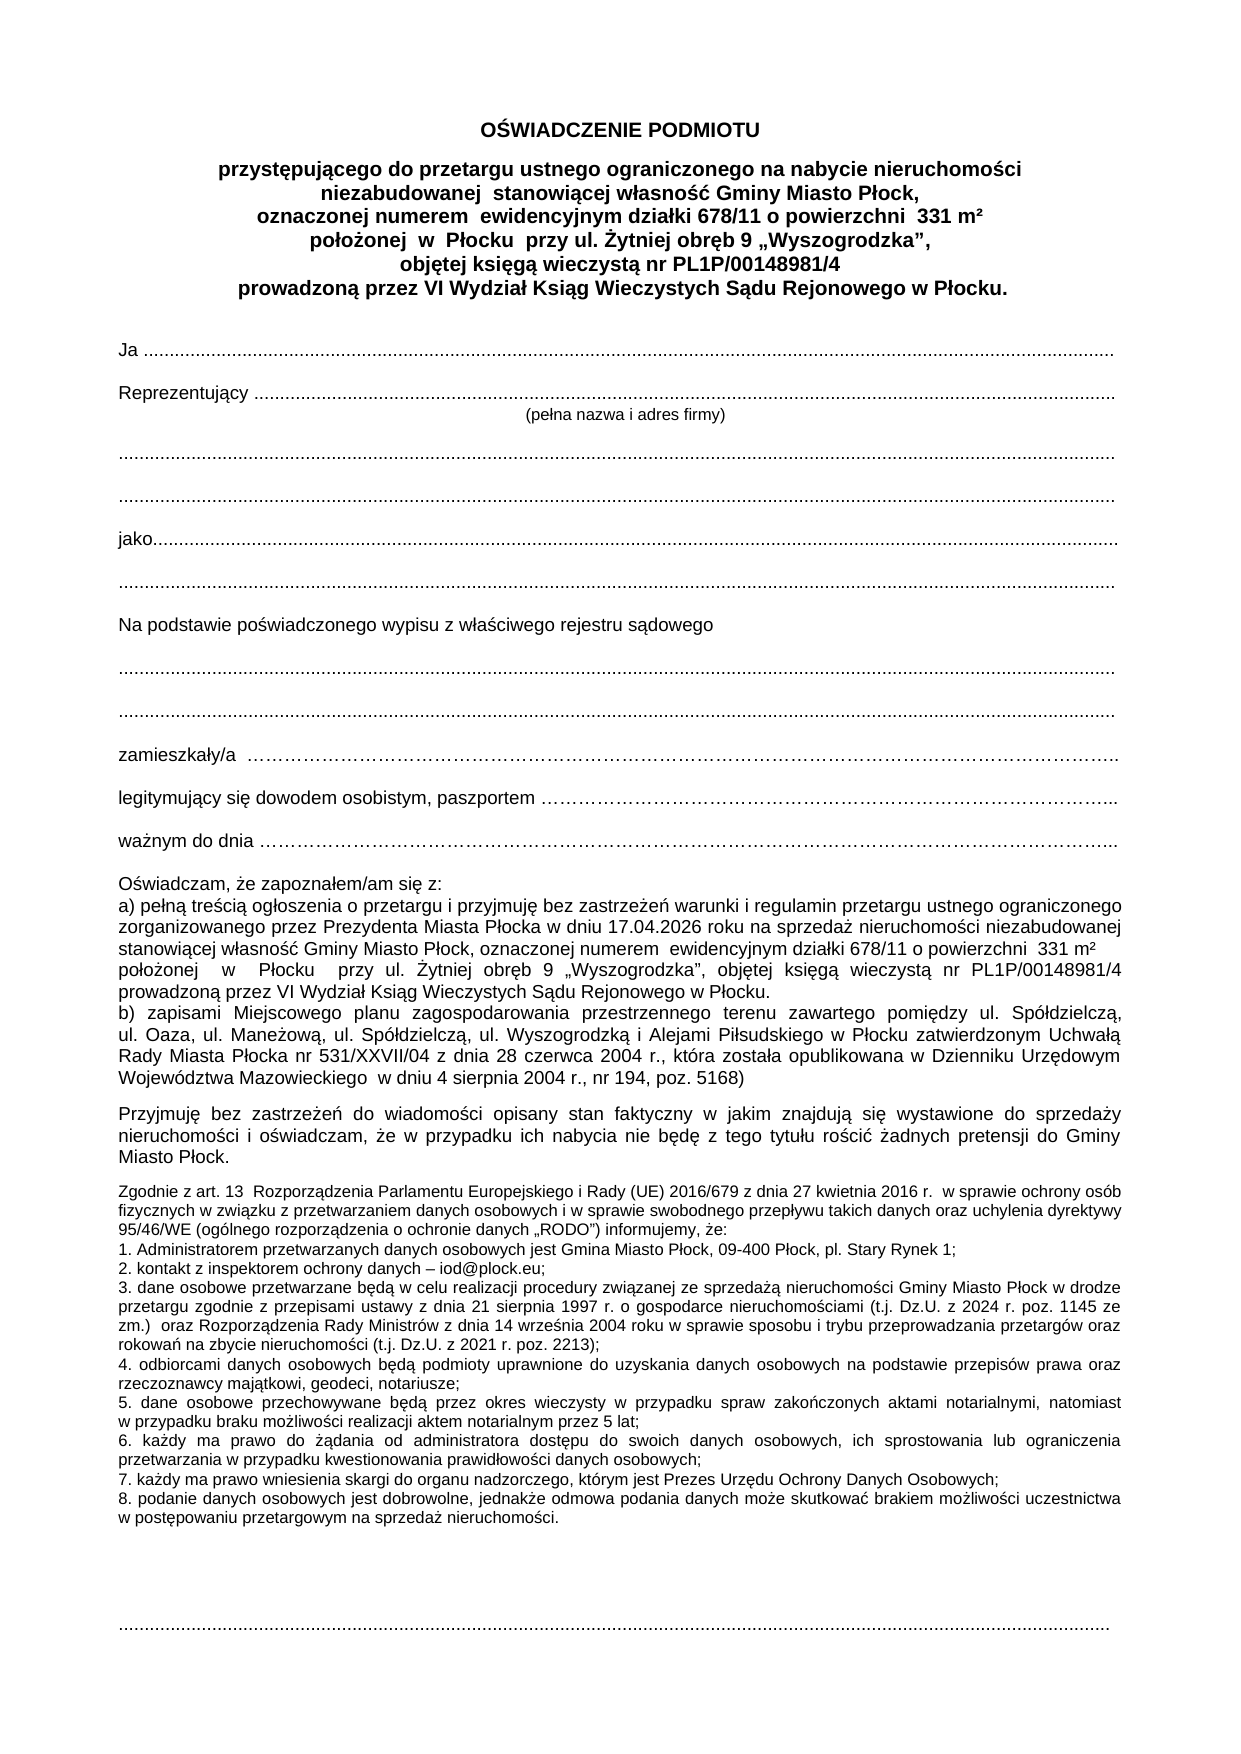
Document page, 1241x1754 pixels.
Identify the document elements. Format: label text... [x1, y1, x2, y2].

text Reprezentujący ...................................................................................................................................................................... [118, 382, 1122, 403]
text 3. dane osobowe przetwarzane będą w celu realizacji procedury związanej ze sprzedażą nieruchomości Gminy Miasto Płock w drodze przetargu zgodnie z przepisami ustawy z dnia 21 sierpnia 1997 r. o gospodarce nieruchomościami (t.j. Dz.U. z 2024 r. poz. 1145 ze zm.) oraz Rozporządzenia Rady Ministrów z dnia 14 września 2004 roku w sprawie sposobu i trybu przeprowadzania przetargów oraz rokowań na zbycie nieruchomości (t.j. Dz.U. z 2021 r. poz. 2213); [118, 1278, 1122, 1354]
text Ja ........................................................................................................................................................................................... [118, 338, 1122, 360]
text ............................................................................................................................................................................................... [118, 1613, 1122, 1635]
text Przyjmuję bez zastrzeżeń do wiadomości opisany stan faktyczny w jakim znajdują się wystawione do sprzedaży nieruchomości i oświadczam, że w przypadku ich nabycia nie będę z tego tytułu rościć żadnych pretensji do Gminy Miasto Płock. [118, 1103, 1122, 1167]
text 1. Administratorem przetwarzanych danych osobowych jest Gmina Miasto Płock, 09-400 Płock, pl. Stary Rynek 1; [118, 1239, 1122, 1258]
text ................................................................................................................................................................................................ [118, 442, 1122, 463]
text Oświadczam, że zapoznałem/am się z: [118, 873, 1122, 894]
text Na podstawie poświadczonego wypisu z właściwego rejestru sądowego [118, 614, 1122, 636]
text położonej w Płocku przy ul. Żytniej obręb 9 „Wyszogrodzka”, objętej księgą wieczystą nr PL1P/00148981/4 prowadzoną przez VI Wydział Ksiąg Wieczystych Sądu Rejonowego w Płocku. [118, 959, 1122, 1002]
text OŚWIADCZENIE PODMIOTU [118, 118, 1122, 142]
text 5. dane osobowe przechowywane będą przez okres wieczysty w przypadku spraw zakończonych aktami notarialnymi, natomiast w przypadku braku możliwości realizacji aktem notarialnym przez 5 lat; [118, 1393, 1122, 1431]
text (pełna nazwa i adres firmy) [118, 403, 1122, 425]
text 4. odbiorcami danych osobowych będą podmioty uprawnione do uzyskania danych osobowych na podstawie przepisów prawa oraz rzeczoznawcy majątkowi, geodeci, notariusze; [118, 1354, 1122, 1393]
text oznaczonej numerem ewidencyjnym działki 678/11 o powierzchni 331 m² [118, 204, 1122, 228]
text położonej w Płocku przy ul. Żytniej obręb 9 „Wyszogrodzka”, [118, 228, 1122, 252]
text Zgodnie z art. 13 Rozporządzenia Parlamentu Europejskiego i Rady (UE) 2016/679 z dnia 27 kwietnia 2016 r. w sprawie ochrony osób fizycznych w związku z przetwarzaniem danych osobowych i w sprawie swobodnego przepływu takich danych oraz uchylenia dyrektywy 95/46/WE (ogólnego rozporządzenia o ochronie danych „RODO”) informujemy, że: [118, 1182, 1122, 1239]
text niezabudowanej stanowiącej własność Gminy Miasto Płock, [118, 180, 1122, 204]
text zamieszkały/a ………………………………………………………………………………………………………………………….. [118, 743, 1122, 765]
text ................................................................................................................................................................................................ [118, 485, 1122, 506]
text b) zapisami Miejscowego planu zagospodarowania przestrzennego terenu zawartego pomiędzy ul. Spółdzielczą, ul. Oaza, ul. Maneżową, ul. Spółdzielczą, ul. Wyszogrodzką i Alejami Piłsudskiego w Płocku zatwierdzonym Uchwałą Rady Miasta Płocka nr 531/XXVII/04 z dnia 28 czerwca 2004 r., która została opublikowana w Dzienniku Urzędowym Województwa Mazowieckiego w dniu 4 sierpnia 2004 r., nr 194, poz. 5168) [118, 1002, 1122, 1088]
text 2. kontakt z inspektorem ochrony danych – iod@plock.eu; [118, 1258, 1122, 1278]
text legitymujący się dowodem osobistym, paszportem ………………………………………………………………………………... [118, 787, 1122, 808]
text prowadzoną przez VI Wydział Ksiąg Wieczystych Sądu Rejonowego w Płocku. [118, 276, 1122, 300]
text ważnym do dnia ………………………………………………………………………………………………………………………... [118, 830, 1122, 851]
text ................................................................................................................................................................................................ [118, 700, 1122, 722]
text a) pełną treścią ogłoszenia o przetargu i przyjmuję bez zastrzeżeń warunki i regulamin przetargu ustnego ograniczonego zorganizowanego przez Prezydenta Miasta Płocka w dniu 17.04.2026 roku na sprzedaż nieruchomości niezabudowanej stanowiącej własność Gminy Miasto Płock, oznaczonej numerem ewidencyjnym działki 678/11 o powierzchni 331 m² [118, 894, 1122, 959]
text ................................................................................................................................................................................................ [118, 657, 1122, 679]
text 8. podanie danych osobowych jest dobrowolne, jednakże odmowa podania danych może skutkować brakiem możliwości uczestnictwa w postępowaniu przetargowym na sprzedaż nieruchomości. [118, 1488, 1122, 1527]
text ................................................................................................................................................................................................ [118, 571, 1122, 592]
text objętej księgą wieczystą nr PL1P/00148981/4 [118, 252, 1122, 276]
text 6. każdy ma prawo do żądania od administratora dostępu do swoich danych osobowych, ich sprostowania lub ograniczenia przetwarzania w przypadku kwestionowania prawidłowości danych osobowych; [118, 1431, 1122, 1469]
text jako.......................................................................................................................................................................................... [118, 528, 1122, 549]
text 7. każdy ma prawo wniesienia skargi do organu nadzorczego, którym jest Prezes Urzędu Ochrony Danych Osobowych; [118, 1469, 1122, 1488]
text przystępującego do przetargu ustnego ograniczonego na nabycie nieruchomości [118, 156, 1122, 180]
